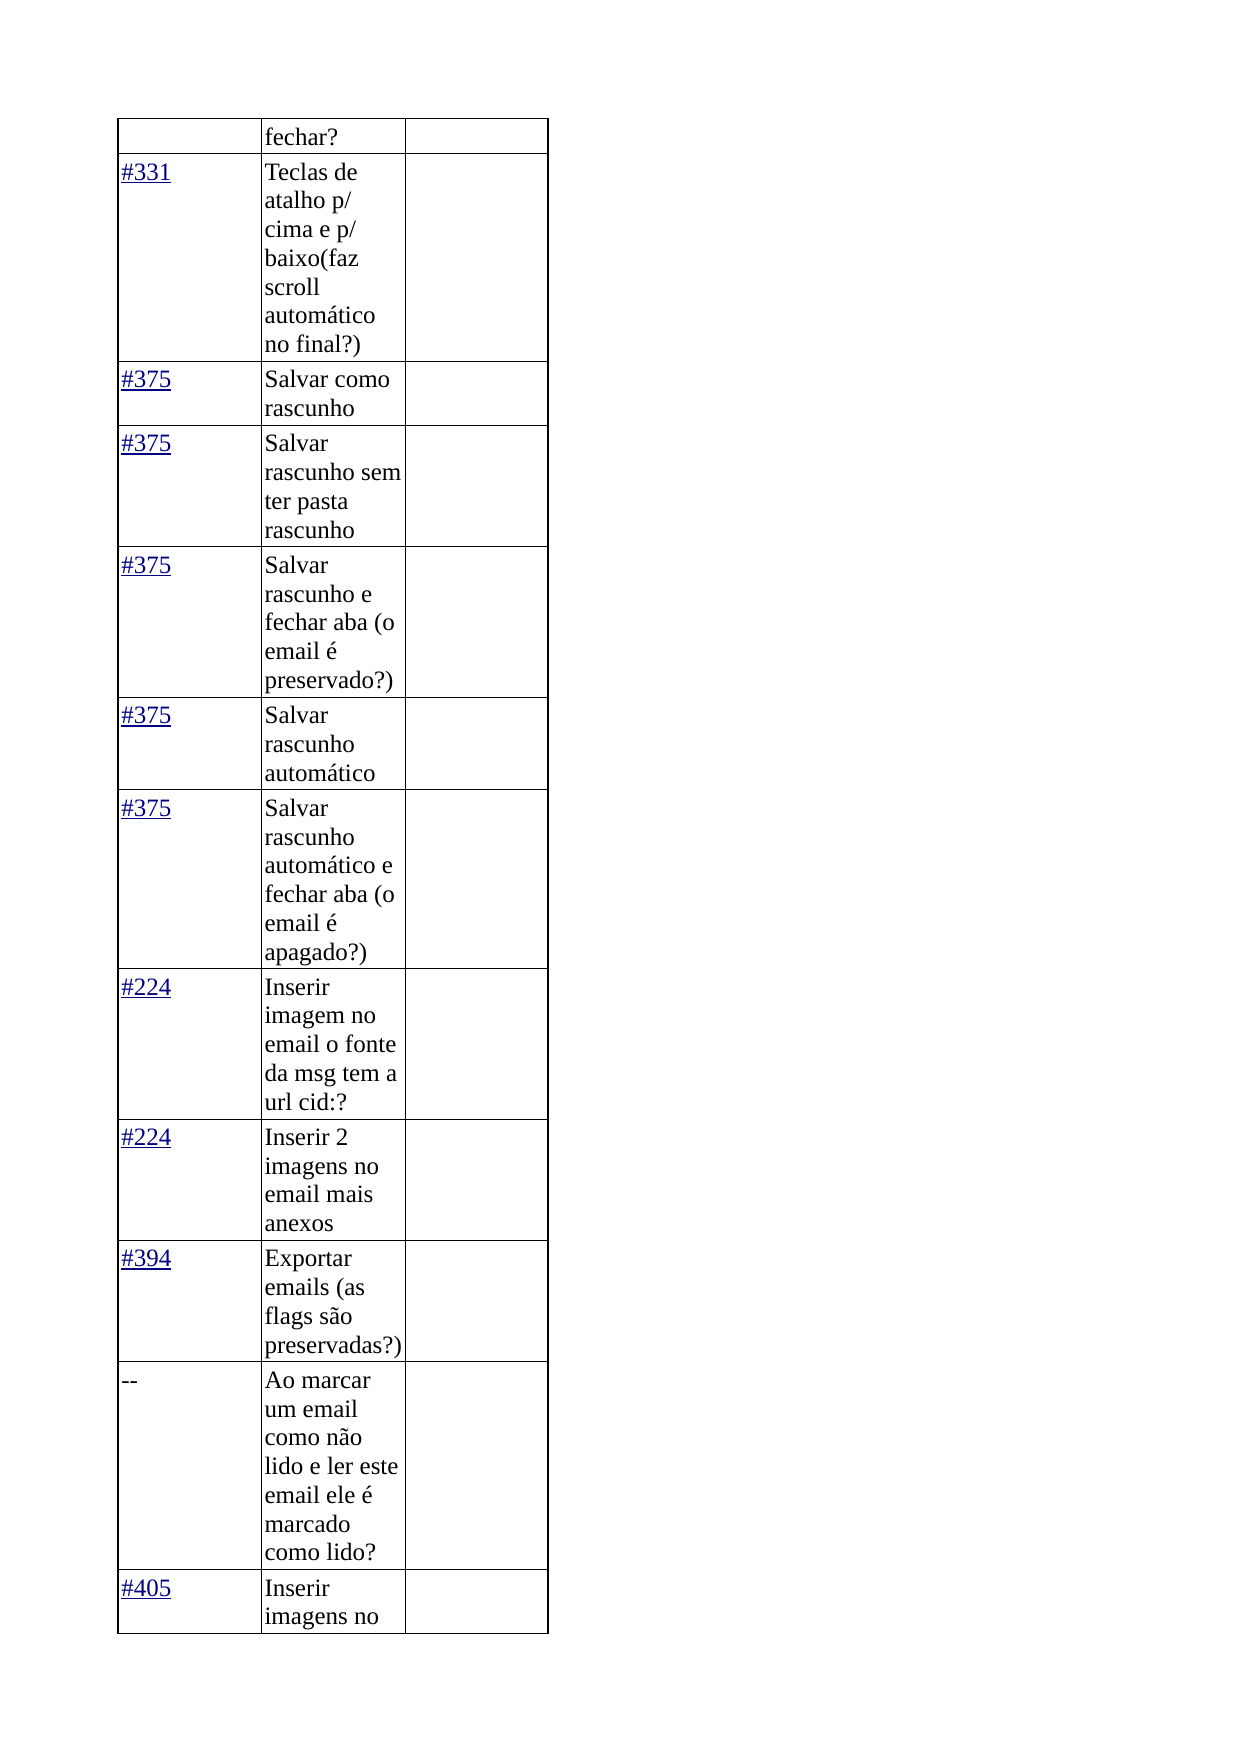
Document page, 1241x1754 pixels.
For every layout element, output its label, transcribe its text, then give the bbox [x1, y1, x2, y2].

table_cell Salvar como rascunho [262, 362, 405, 425]
table_cell [406, 1570, 547, 1633]
table_cell Salvar rascunho automático [262, 698, 405, 789]
table_cell Inserir imagens no [262, 1570, 405, 1633]
table_cell [406, 1120, 547, 1240]
table_cell [406, 154, 547, 361]
table_cell #224 [119, 1120, 261, 1240]
table_cell [406, 698, 547, 789]
table_cell #375 [119, 426, 261, 546]
table_cell [406, 1241, 547, 1361]
table_cell #375 [119, 698, 261, 789]
table_cell - [119, 119, 261, 153]
table_cell #224 [119, 969, 261, 1118]
table_cell [406, 790, 547, 968]
table_cell #375 [119, 362, 261, 425]
table_cell [406, 1362, 547, 1569]
table_cell fechar? [262, 119, 405, 153]
table_cell Ao marcar um email como não lido e ler este email ele é marcado como lido? [262, 1362, 405, 1569]
table_cell #405 [119, 1570, 261, 1633]
table_cell [406, 119, 547, 153]
table_cell #375 [119, 790, 261, 968]
table_cell Salvar rascunho sem ter pasta rascunho [262, 426, 405, 546]
table_cell [406, 426, 547, 546]
table_cell #375 [119, 547, 261, 697]
table_cell -- [119, 1362, 261, 1569]
table_cell [406, 969, 547, 1118]
table_cell Exportar emails (as flags são preservadas?) [262, 1241, 405, 1361]
table_cell #331 [119, 154, 261, 361]
table_cell #394 [119, 1241, 261, 1361]
table_cell Salvar rascunho e fechar aba (o email é preservado?) [262, 547, 405, 697]
table_cell Salvar rascunho automático e fechar aba (o email é apagado?) [262, 790, 405, 968]
table_cell Teclas de atalho p/ cima e p/ baixo(faz scroll automático no final?) [262, 154, 405, 361]
table_cell Inserir 2 imagens no email mais anexos [262, 1120, 405, 1240]
table_cell Inserir imagem no email o fonte da msg tem a url cid:? [262, 969, 405, 1118]
table_cell [406, 362, 547, 425]
table_cell [406, 547, 547, 697]
